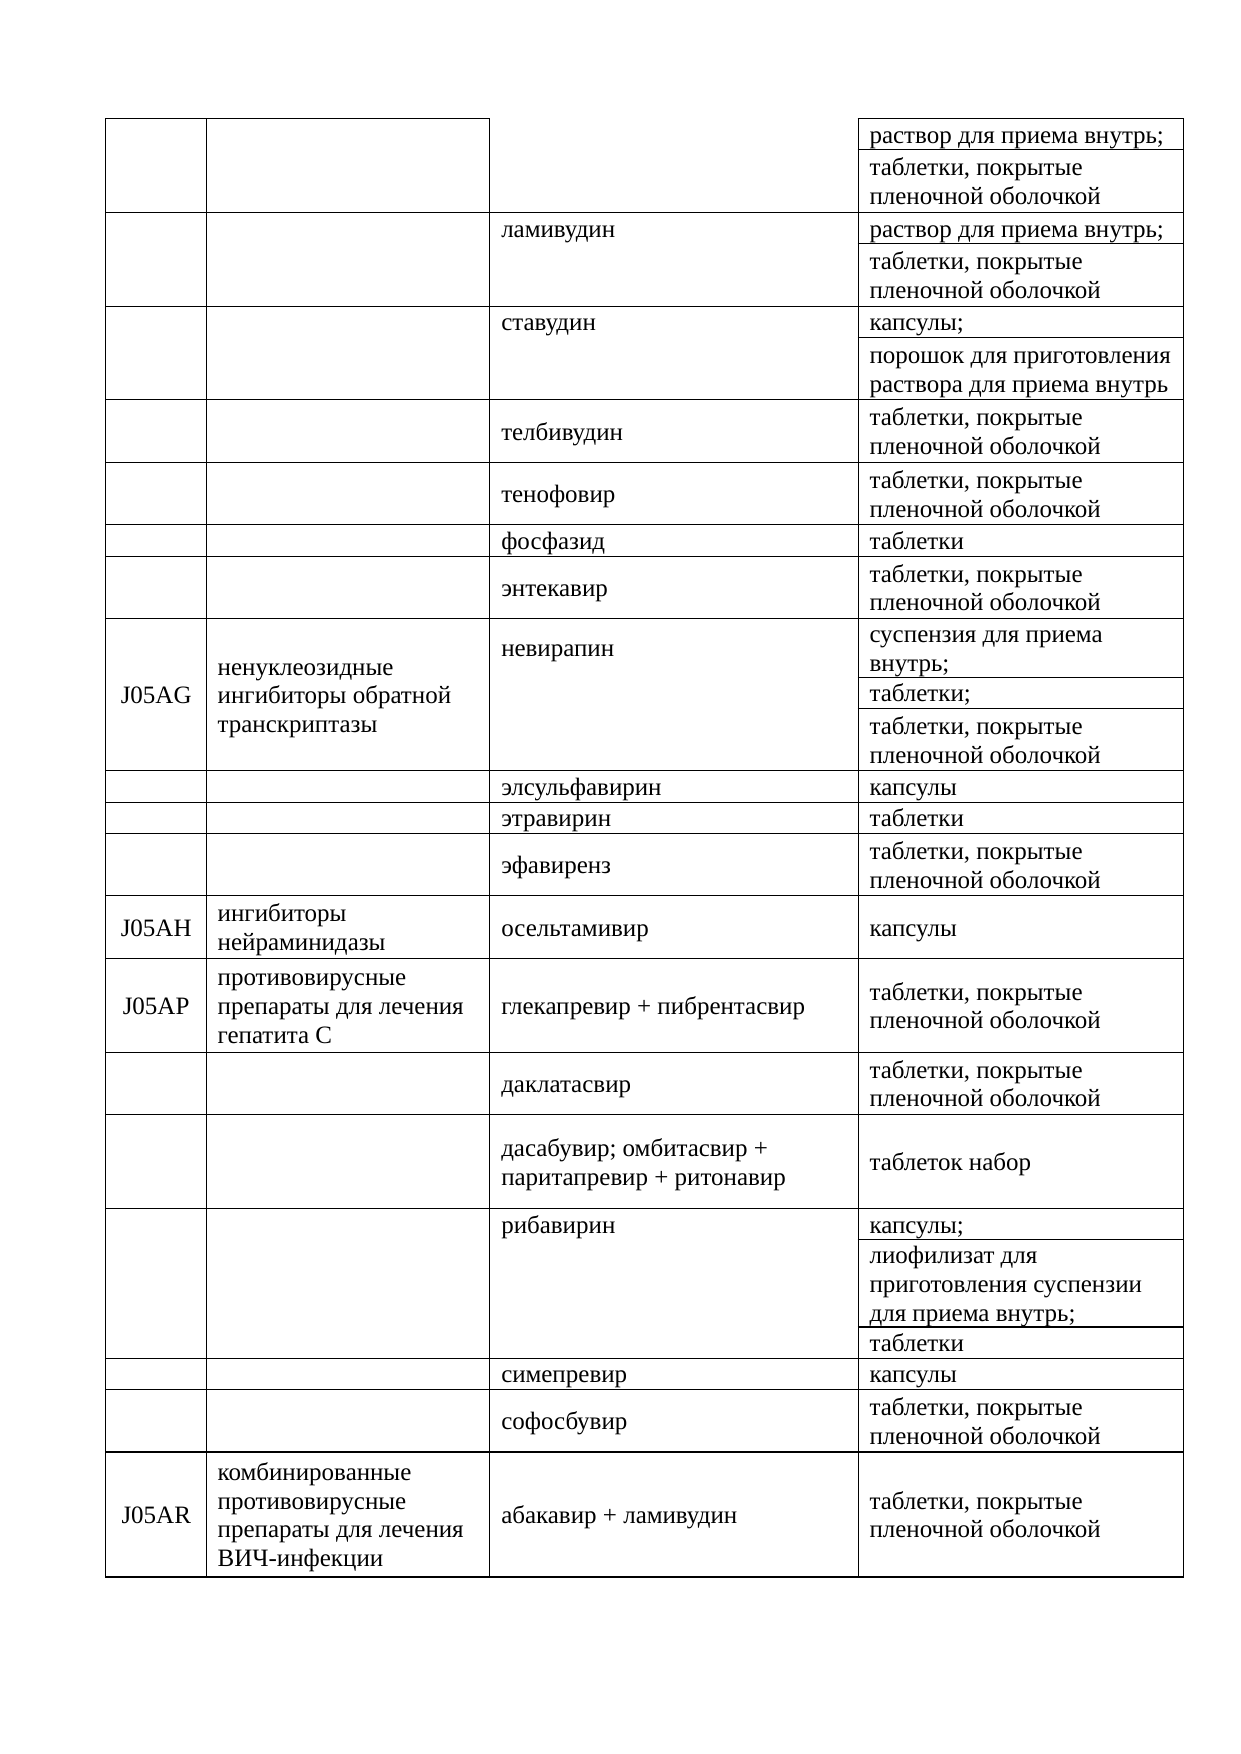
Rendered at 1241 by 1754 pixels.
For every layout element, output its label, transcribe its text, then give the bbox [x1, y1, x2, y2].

table_cell таблетки, покрытые пленочной оболочкой [859, 463, 1183, 524]
table_cell [106, 1053, 206, 1114]
table_cell [207, 1053, 489, 1114]
table_cell [207, 119, 489, 212]
table_cell таблетки, покрытые пленочной оболочкой [859, 244, 1183, 306]
table_cell капсулы [859, 1359, 1183, 1389]
table_cell [106, 803, 206, 833]
table_cell [207, 771, 489, 802]
table_cell [207, 557, 489, 618]
table_cell дасабувир; омбитасвир + паритапревир + ритонавир [490, 1115, 858, 1208]
table_cell [106, 1209, 206, 1358]
table_cell элсульфавирин [490, 771, 858, 802]
table_cell [207, 803, 489, 833]
table_cell таблетки, покрытые пленочной оболочкой [859, 959, 1183, 1052]
table_cell рибавирин [490, 1209, 858, 1239]
table_cell [106, 525, 206, 556]
table_cell суспензия для приема внутрь; [859, 619, 1183, 677]
table_cell J05AG [106, 619, 206, 770]
table_cell таблетки; [859, 678, 1183, 708]
table_cell [106, 1359, 206, 1389]
table_cell таблетки, покрытые пленочной оболочкой [859, 1390, 1183, 1451]
table_cell [207, 400, 489, 462]
table_cell таблетки [859, 1328, 1183, 1358]
table_cell [106, 834, 206, 895]
table_cell симепревир [490, 1359, 858, 1389]
table_cell J05AR [106, 1453, 206, 1576]
table_cell капсулы; [859, 307, 1183, 337]
table_cell [207, 525, 489, 556]
table_cell таблетки, покрытые пленочной оболочкой [859, 1053, 1183, 1114]
table_cell таблетки, покрытые пленочной оболочкой [859, 709, 1183, 770]
table_cell таблетки [859, 803, 1183, 833]
table_cell эфавиренз [490, 834, 858, 895]
table_cell невирапин [490, 619, 858, 677]
table_cell [207, 463, 489, 524]
table_cell ненуклеозидные ингибиторы обратной транскриптазы [207, 619, 489, 770]
table_cell ламивудин [490, 213, 858, 243]
table_cell [207, 307, 489, 399]
table_cell этравирин [490, 803, 858, 833]
table_cell [207, 1209, 489, 1358]
table_cell [106, 1115, 206, 1208]
table_cell энтекавир [490, 557, 858, 618]
table_cell [106, 1390, 206, 1451]
table_cell даклатасвир [490, 1053, 858, 1114]
table_cell таблетки, покрытые пленочной оболочкой [859, 150, 1183, 212]
table_cell [106, 463, 206, 524]
table_cell [106, 213, 206, 306]
table_cell таблетки, покрытые пленочной оболочкой [859, 557, 1183, 618]
table_cell софосбувир [490, 1390, 858, 1451]
table_cell J05AP [106, 959, 206, 1052]
table_cell [490, 337, 858, 399]
table_cell [490, 118, 858, 149]
table_cell осельтамивир [490, 896, 858, 958]
table_cell [106, 557, 206, 618]
table_cell [490, 1239, 858, 1326]
table_cell таблетки, покрытые пленочной оболочкой [859, 834, 1183, 895]
table_cell телбивудин [490, 400, 858, 462]
table_cell капсулы; [859, 1209, 1183, 1239]
table_cell лиофилизат для приготовления суспензии для приема внутрь; [859, 1240, 1183, 1326]
table_cell противовирусные препараты для лечения гепатита C [207, 959, 489, 1052]
table_cell [106, 119, 206, 212]
table_cell раствор для приема внутрь; [859, 213, 1183, 243]
table_cell [490, 243, 858, 306]
table_cell порошок для приготовления раствора для приема внутрь [859, 338, 1183, 399]
table_cell капсулы [859, 771, 1183, 802]
table_cell [207, 213, 489, 306]
table_cell [106, 400, 206, 462]
table_cell фосфазид [490, 525, 858, 556]
table_cell капсулы [859, 896, 1183, 958]
table_cell [490, 708, 858, 770]
table_cell [106, 771, 206, 802]
table_cell таблетки, покрытые пленочной оболочкой [859, 1453, 1183, 1576]
table_cell ставудин [490, 307, 858, 337]
table_cell [207, 1390, 489, 1451]
table_cell глекапревир + пибрентасвир [490, 959, 858, 1052]
table_cell [207, 1115, 489, 1208]
table_cell абакавир + ламивудин [490, 1453, 858, 1576]
table_cell ингибиторы нейраминидазы [207, 896, 489, 958]
table_cell [207, 1359, 489, 1389]
table_cell таблетки [859, 525, 1183, 556]
table_cell [490, 149, 858, 212]
table_cell [490, 1326, 858, 1358]
table_cell [490, 677, 858, 708]
table_cell J05AH [106, 896, 206, 958]
table_cell раствор для приема внутрь; [859, 119, 1183, 149]
table_cell [106, 307, 206, 399]
table_cell тенофовир [490, 463, 858, 524]
table_cell таблеток набор [859, 1115, 1183, 1208]
table_cell таблетки, покрытые пленочной оболочкой [859, 400, 1183, 462]
table_cell комбинированные противовирусные препараты для лечения ВИЧ-инфекции [207, 1453, 489, 1576]
table_cell [207, 834, 489, 895]
